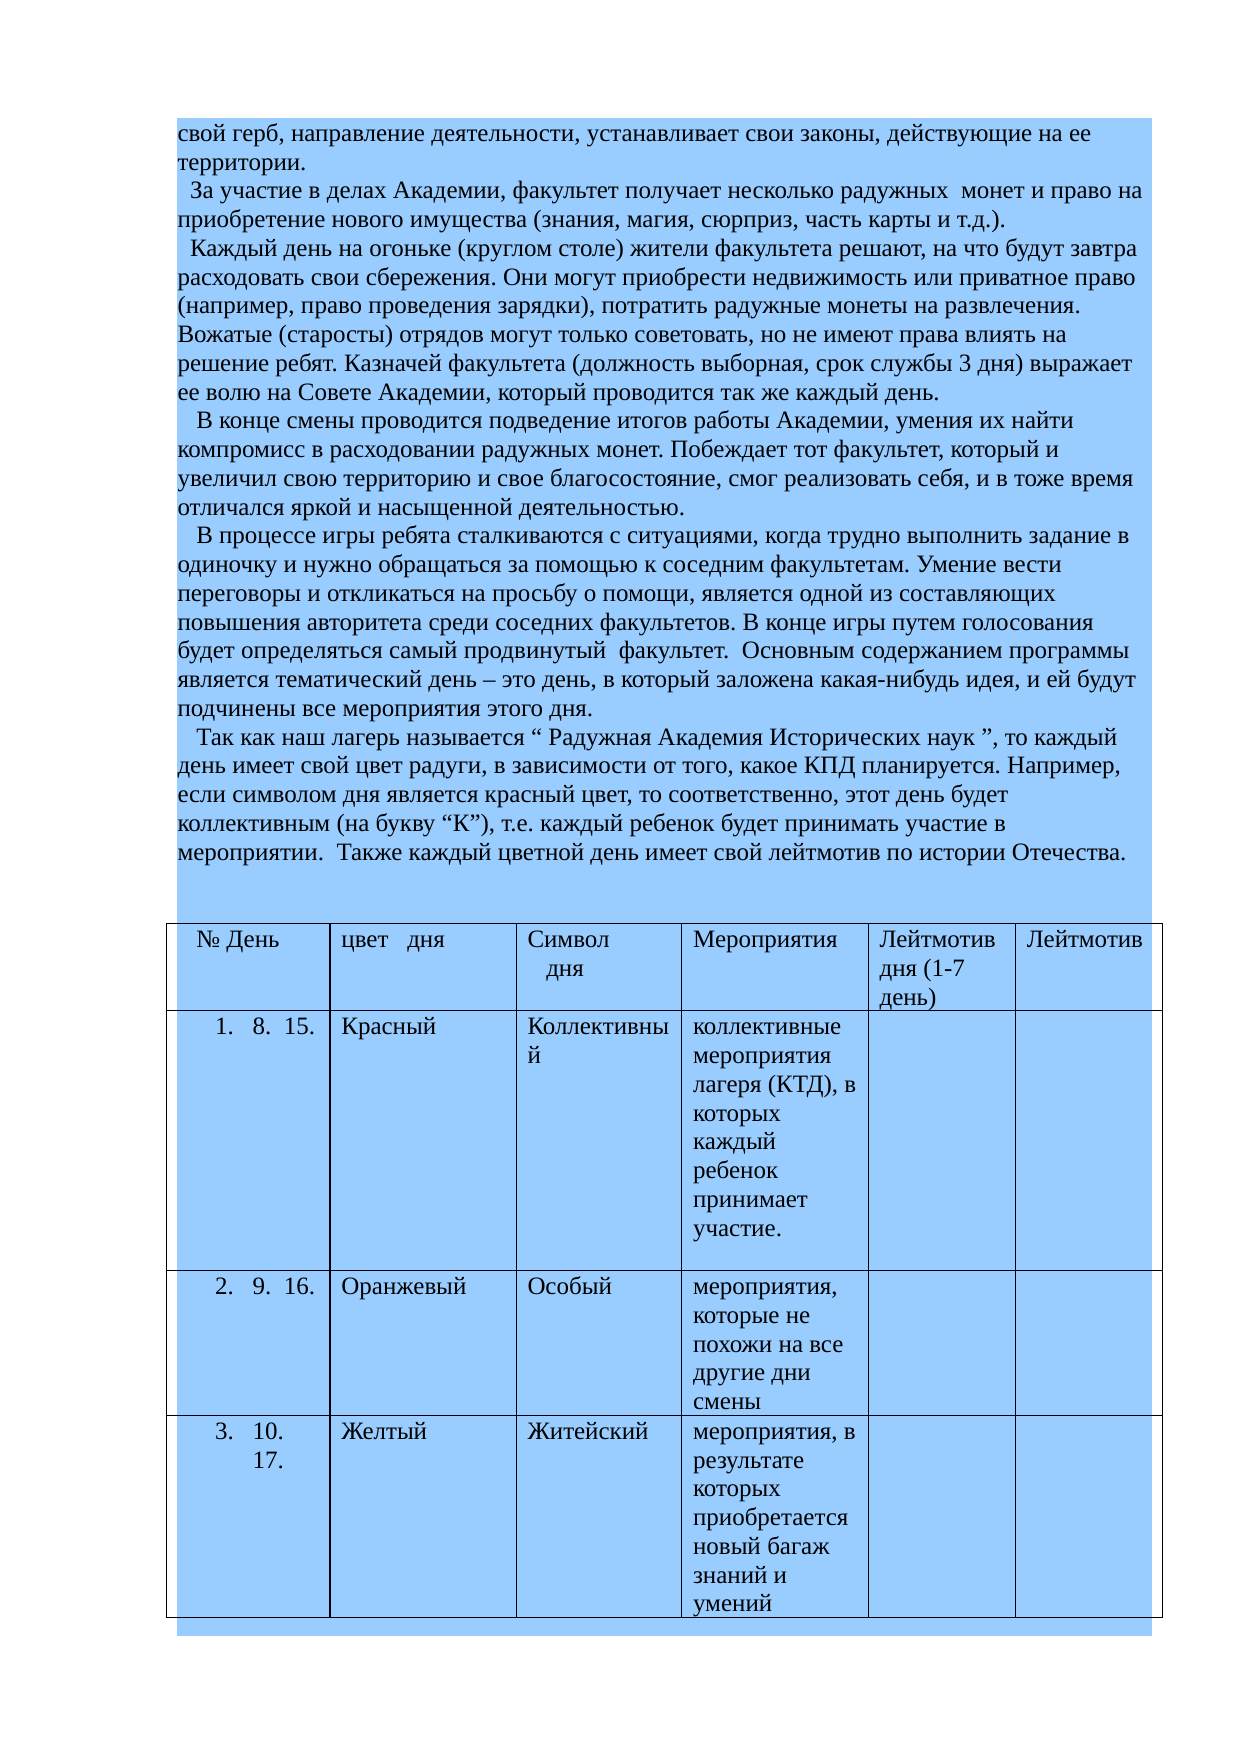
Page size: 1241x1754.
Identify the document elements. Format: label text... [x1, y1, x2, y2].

text В конце смены проводится подведение итогов работы Академии, умения их найти компромисс в расходовании радужных монет. Побеждает тот факультет, который и увеличил свою территорию и свое благосостояние, смог реализовать себя, и в тоже время отличался яркой и насыщенной деятельностью. [177, 406, 1152, 521]
table_cell коллективные мероприятия лагеря (КТД), в которых каждый ребенок принимает участие. [682, 1011, 868, 1270]
table_header Лейтмотив дня (1-7 день) [869, 924, 1015, 1010]
table_header Лейтмотив [1016, 924, 1162, 1010]
table_cell 10. 17. [167, 1416, 329, 1617]
text Каждый день на огоньке (круглом столе) жители факультета решают, на что будут завтра расходовать свои сбережения. Они могут приобрести недвижимость или приватное право (например, право проведения зарядки), потратить радужные монеты на развлечения. Вожатые (старосты) отрядов могут только советовать, но не имеют права влиять на решение ребят. Казначей факультета (должность выборная, срок службы 3 дня) выражает ее волю на Совете Академии, который проводится так же каждый день. [177, 233, 1152, 406]
table_header Символ дня [517, 924, 681, 1010]
table_cell [869, 1416, 1015, 1617]
table_header Мероприятия [682, 924, 868, 1010]
table_cell [869, 1011, 1015, 1270]
table_cell Желтый [331, 1416, 516, 1617]
table_cell 8. 15. [167, 1011, 329, 1270]
table_cell 9. 16. [167, 1271, 329, 1415]
text свой герб, направление деятельности, устанавливает свои законы, действующие на ее территории. [177, 118, 1152, 176]
table_cell Коллективный [517, 1011, 681, 1270]
table_header цвет дня [331, 924, 516, 1010]
text В процессе игры ребята сталкиваются с ситуациями, когда трудно выполнить задание в одиночку и нужно обращаться за помощью к соседним факультетам. Умение вести переговоры и откликаться на просьбу о помощи, является одной из составляющих повышения авторитета среди соседних факультетов. В конце игры путем голосования будет определяться самый продвинутый факультет. Основным содержанием программы является тематический день – это день, в который заложена какая-нибудь идея, и ей будут подчинены все мероприятия этого дня. Так как наш лагерь называется “ Радужная Академия Исторических наук ”, то каждый день имеет свой цвет радуги, в зависимости от того, какое КПД планируется. Например, если символом дня является красный цвет, то соответственно, этот день будет коллективным (на букву “К”), т.е. каждый ребенок будет принимать участие в мероприятии. Также каждый цветной день имеет свой лейтмотив по истории Отечества. [177, 521, 1152, 923]
table_cell Красный [331, 1011, 516, 1270]
table_cell Особый [517, 1271, 681, 1415]
table_header № День [167, 924, 329, 1010]
table_cell мероприятия, которые не похожи на все другие дни смены [682, 1271, 868, 1415]
table_cell Оранжевый [331, 1271, 516, 1415]
table_cell [1016, 1271, 1162, 1415]
table_cell [1016, 1416, 1162, 1617]
text За участие в делах Академии, факультет получает несколько радужных монет и право на приобретение нового имущества (знания, магия, сюрприз, часть карты и т.д.). [177, 176, 1152, 233]
table_cell мероприятия, в результате которых приобретается новый багаж знаний и умений [682, 1416, 868, 1617]
table_cell [1016, 1011, 1162, 1270]
table_cell Житейский [517, 1416, 681, 1617]
table_cell [869, 1271, 1015, 1415]
